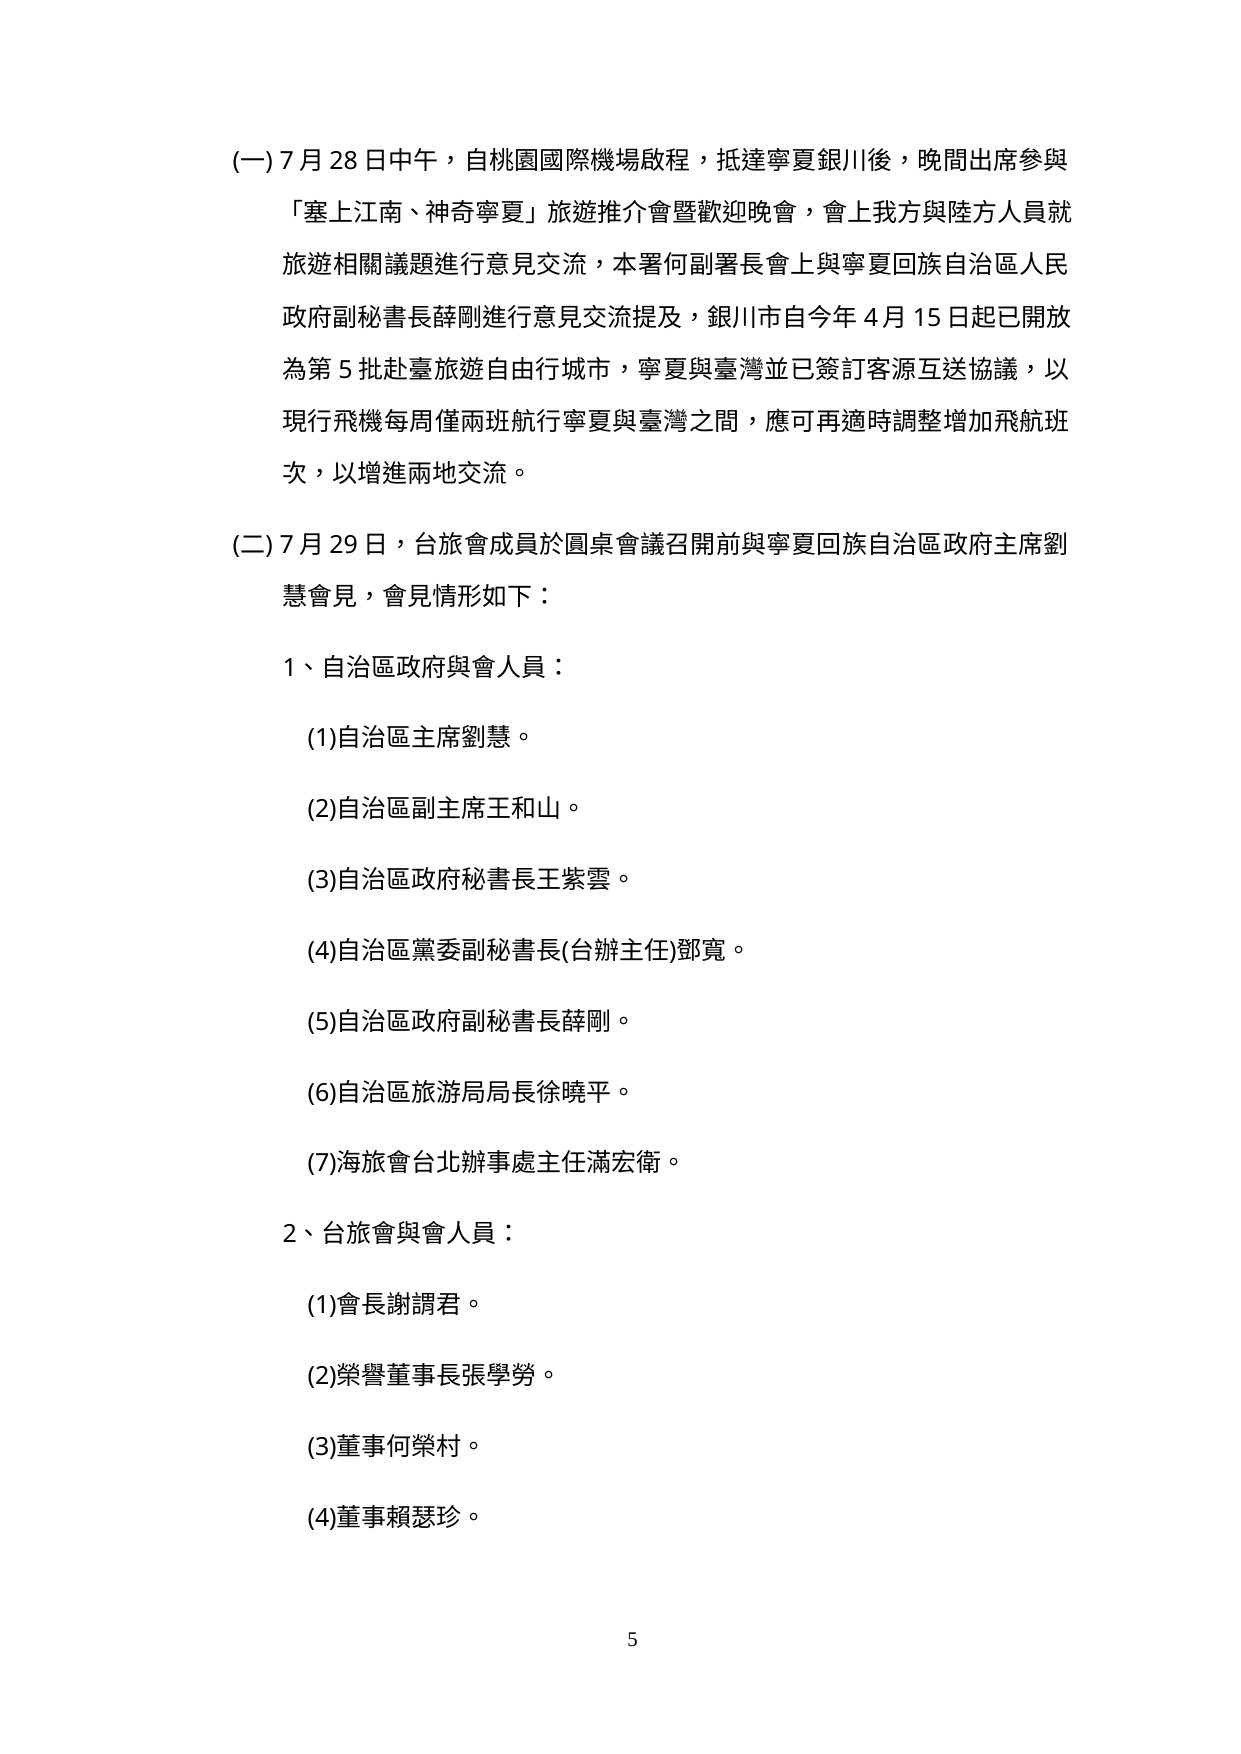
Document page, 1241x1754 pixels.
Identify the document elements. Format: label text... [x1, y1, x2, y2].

text (4)自治區黨委副秘書長(台辦主任)鄧寬。 [282, 918, 1072, 970]
text (2)自治區副主席王和山。 [282, 776, 1072, 828]
text (5)自治區政府副秘書長薛剛。 [282, 988, 1072, 1041]
text 1、自治區政府與會人員： [282, 634, 1072, 686]
text 2、台旅會與會人員： [282, 1201, 1072, 1253]
text (6)自治區旅游局局長徐曉平。 [282, 1059, 1072, 1111]
text (4)董事賴瑟珍。 [282, 1484, 1072, 1536]
text (3)董事何榮村。 [282, 1413, 1072, 1466]
text (7)海旅會台北辦事處主任滿宏衛。 [282, 1130, 1072, 1182]
text (1)會長謝謂君。 [282, 1272, 1072, 1324]
text (2)榮譽董事長張學勞。 [282, 1343, 1072, 1395]
text (二) 7月29日，台旅會成員於圓桌會議召開前與寧夏回族自治區政府主席劉慧會見，會見情形如下： [232, 511, 1072, 616]
text (一) 7月28日中午，自桃園國際機場啟程，抵達寧夏銀川後，晚間出席參與「塞上江南、神奇寧夏」旅遊推介會暨歡迎晚會，會上我方與陸方人員就旅遊相關議題進行意見交流，本署何副署長會上與寧夏回族自治區人民政府副秘書長薛剛進行意見交流提及，銀川市自今年4月15日起已開放為第5批赴臺旅遊自由行城市，寧夏與臺灣並已簽訂客源互送協議，以現行飛機每周僅兩班航行寧夏與臺灣之間，應可再適時調整增加飛航班次，以增進兩地交流。 [232, 128, 1072, 493]
text (1)自治區主席劉慧。 [282, 705, 1072, 757]
text (3)自治區政府秘書長王紫雲。 [282, 847, 1072, 899]
